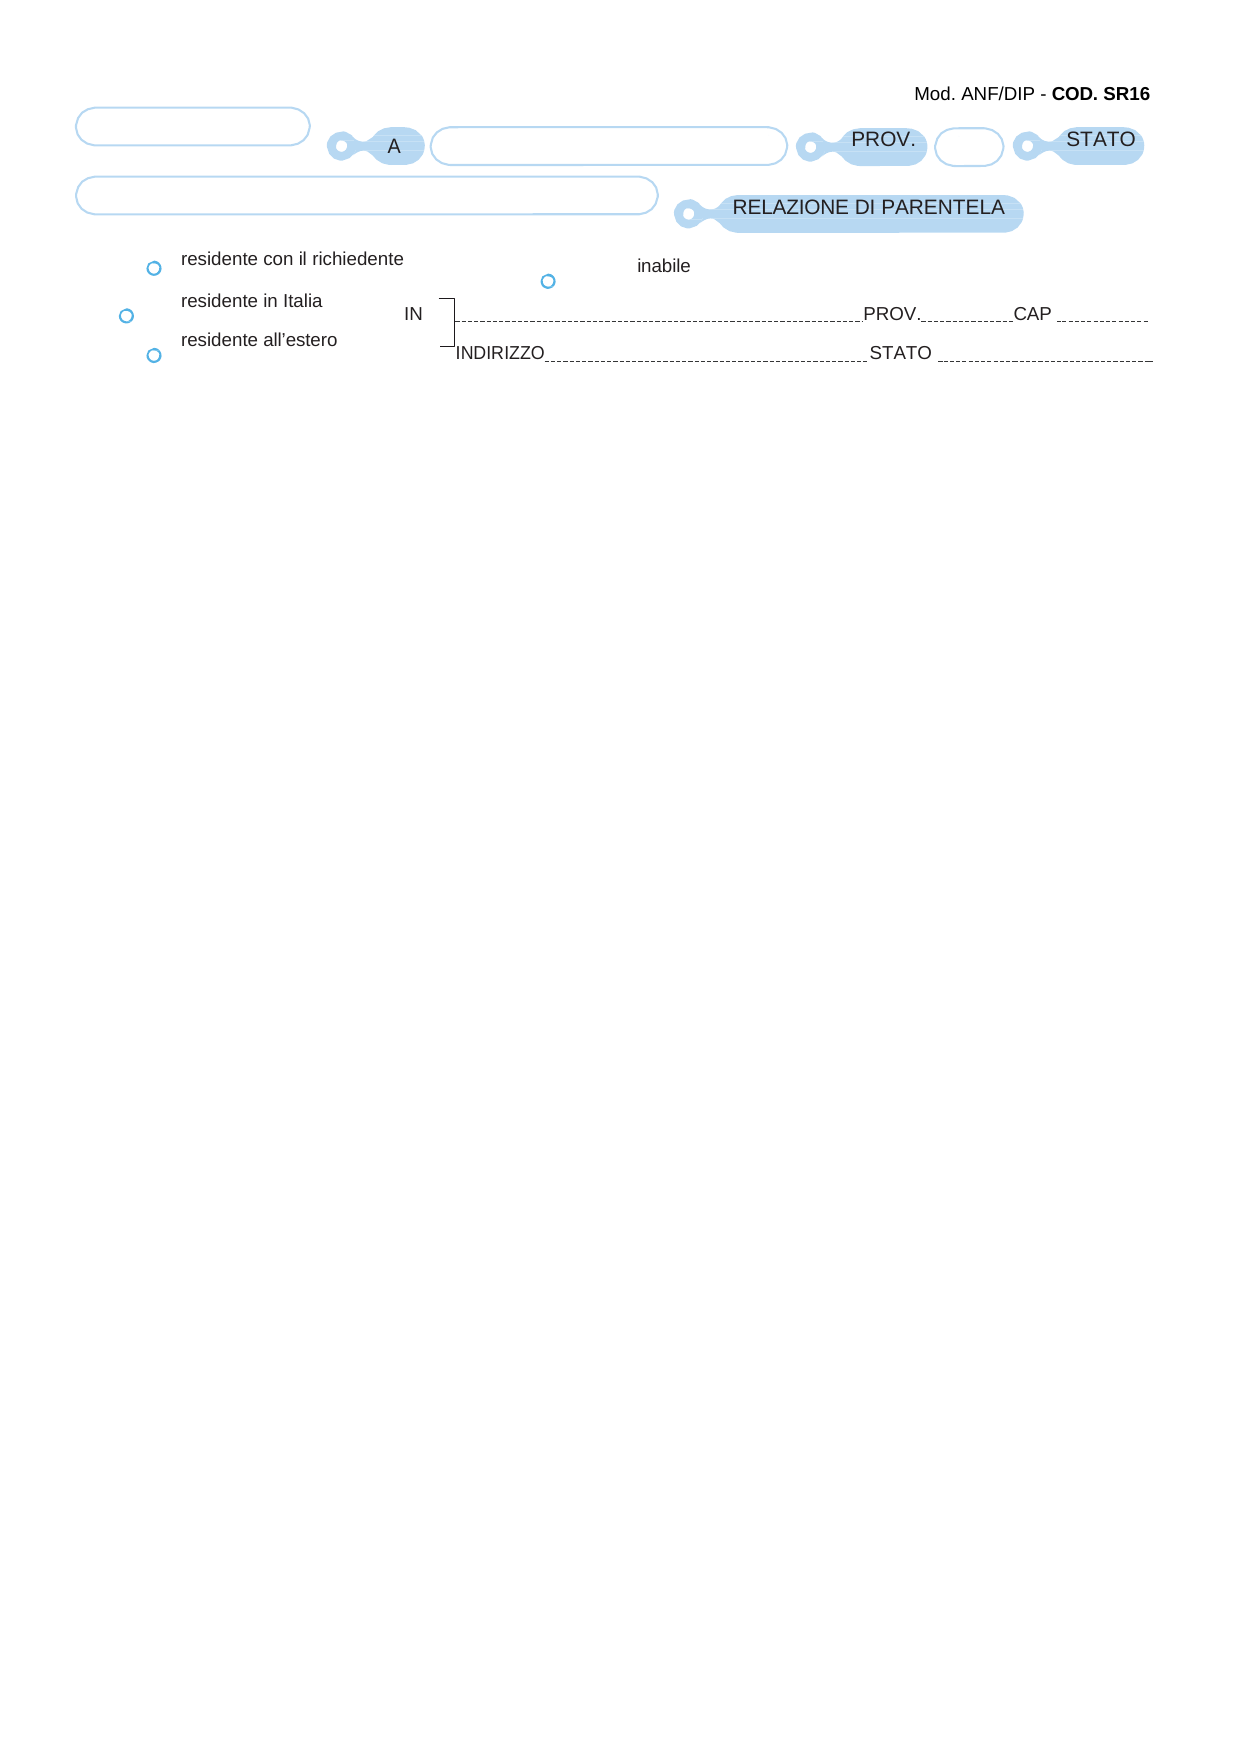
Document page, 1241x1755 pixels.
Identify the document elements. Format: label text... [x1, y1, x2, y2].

text residente in Italia residente all’estero [181, 289, 338, 351]
text residente con il richiedente [181, 247, 404, 269]
text IN PROV. CAP INDIRIZZO STATO [404, 303, 1156, 364]
text inabile [637, 255, 1168, 277]
